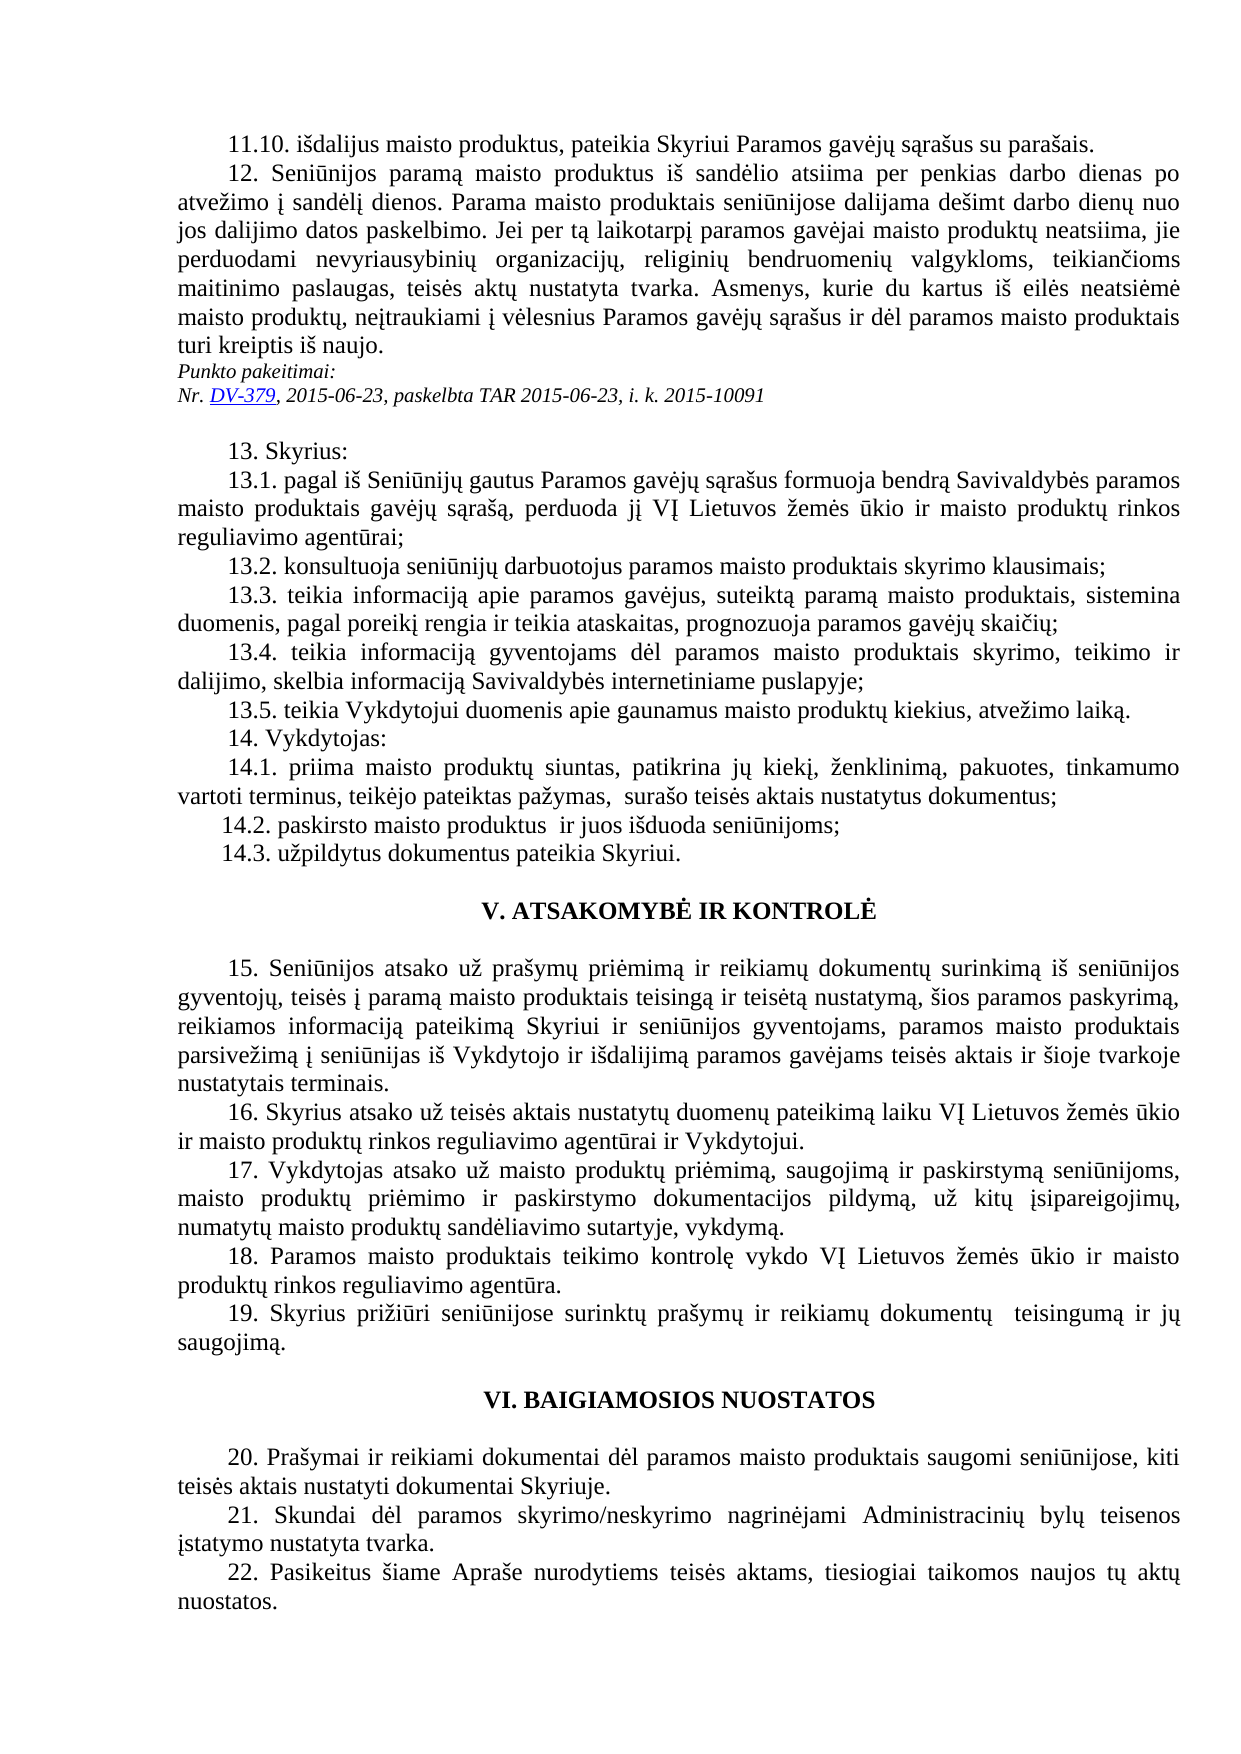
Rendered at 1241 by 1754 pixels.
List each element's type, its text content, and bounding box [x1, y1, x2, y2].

text Punkto pakeitimai: [177, 359, 1181, 383]
text 21. Skundai dėl paramos skyrimo/neskyrimo nagrinėjami Administracinių bylų teisenos įstatymo nustatyta tvarka. [177, 1500, 1181, 1557]
text 13.1. pagal iš Seniūnijų gautus Paramos gavėjų sąrašus formuoja bendrą Savivaldybės paramos maisto produktais gavėjų sąrašą, perduoda jį VĮ Lietuvos žemės ūkio ir maisto produktų rinkos reguliavimo agentūrai; [177, 465, 1181, 551]
text 18. Paramos maisto produktais teikimo kontrolę vykdo VĮ Lietuvos žemės ūkio ir maisto produktų rinkos reguliavimo agentūra. [177, 1241, 1181, 1298]
text 17. Vykdytojas atsako už maisto produktų priėmimą, saugojimą ir paskirstymą seniūnijoms, maisto produktų priėmimo ir paskirstymo dokumentacijos pildymą, už kitų įsipareigojimų, numatytų maisto produktų sandėliavimo sutartyje, vykdymą. [177, 1155, 1181, 1241]
text 13. Skyrius: [177, 436, 1181, 465]
text 22. Pasikeitus šiame Apraše nurodytiems teisės aktams, tiesiogiai taikomos naujos tų aktų nuostatos. [177, 1557, 1181, 1615]
text 14. Vykdytojas: [177, 723, 1181, 752]
text VI. BAIGIAMOSIOS NUOSTATOS [177, 1385, 1181, 1413]
text 14.1. priima maisto produktų siuntas, patikrina jų kiekį, ženklinimą, pakuotes, tinkamumo vartoti terminus, teikėjo pateiktas pažymas, surašo teisės aktais nustatytus dokumentus; [177, 752, 1181, 810]
text 15. Seniūnijos atsako už prašymų priėmimą ir reikiamų dokumentų surinkimą iš seniūnijos gyventojų, teisės į paramą maisto produktais teisingą ir teisėtą nustatymą, šios paramos paskyrimą, reikiamos informaciją pateikimą Skyriui ir seniūnijos gyventojams, paramos maisto produktais parsivežimą į seniūnijas iš Vykdytojo ir išdalijimą paramos gavėjams teisės aktais ir šioje tvarkoje nustatytais terminais. [177, 953, 1181, 1097]
text 13.2. konsultuoja seniūnijų darbuotojus paramos maisto produktais skyrimo klausimais; [177, 551, 1181, 580]
text 19. Skyrius prižiūri seniūnijose surinktų prašymų ir reikiamų dokumentų teisingumą ir jų saugojimą. [177, 1298, 1181, 1356]
text 16. Skyrius atsako už teisės aktais nustatytų duomenų pateikimą laiku VĮ Lietuvos žemės ūkio ir maisto produktų rinkos reguliavimo agentūrai ir Vykdytojui. [177, 1097, 1181, 1155]
text 13.4. teikia informaciją gyventojams dėl paramos maisto produktais skyrimo, teikimo ir dalijimo, skelbia informaciją Savivaldybės internetiniame puslapyje; [177, 637, 1181, 695]
text Nr. DV-379, 2015-06-23, paskelbta TAR 2015-06-23, i. k. 2015-10091 [177, 383, 1181, 407]
text 12. Seniūnijos paramą maisto produktus iš sandėlio atsiima per penkias darbo dienas po atvežimo į sandėlį dienos. Parama maisto produktais seniūnijose dalijama dešimt darbo dienų nuo jos dalijimo datos paskelbimo. Jei per tą laikotarpį paramos gavėjai maisto produktų neatsiima, jie perduodami nevyriausybinių organizacijų, religinių bendruomenių valgykloms, teikiančioms maitinimo paslaugas, teisės aktų nustatyta tvarka. Asmenys, kurie du kartus iš eilės neatsiėmė maisto produktų, neįtraukiami į vėlesnius Paramos gavėjų sąrašus ir dėl paramos maisto produktais turi kreiptis iš naujo. [177, 158, 1181, 359]
text 13.3. teikia informaciją apie paramos gavėjus, suteiktą paramą maisto produktais, sistemina duomenis, pagal poreikį rengia ir teikia ataskaitas, prognozuoja paramos gavėjų skaičių; [177, 580, 1181, 637]
text 13.5. teikia Vykdytojui duomenis apie gaunamus maisto produktų kiekius, atvežimo laiką. [177, 695, 1181, 723]
text 11.10. išdalijus maisto produktus, pateikia Skyriui Paramos gavėjų sąrašus su parašais. [177, 129, 1181, 158]
text 14.2. paskirsto maisto produktus ir juos išduoda seniūnijoms; [177, 810, 1181, 838]
text V. ATSAKOMYBĖ IR KONTROLĖ [177, 896, 1181, 925]
text 20. Prašymai ir reikiami dokumentai dėl paramos maisto produktais saugomi seniūnijose, kiti teisės aktais nustatyti dokumentai Skyriuje. [177, 1442, 1181, 1500]
text 14.3. užpildytus dokumentus pateikia Skyriui. [177, 838, 1181, 867]
